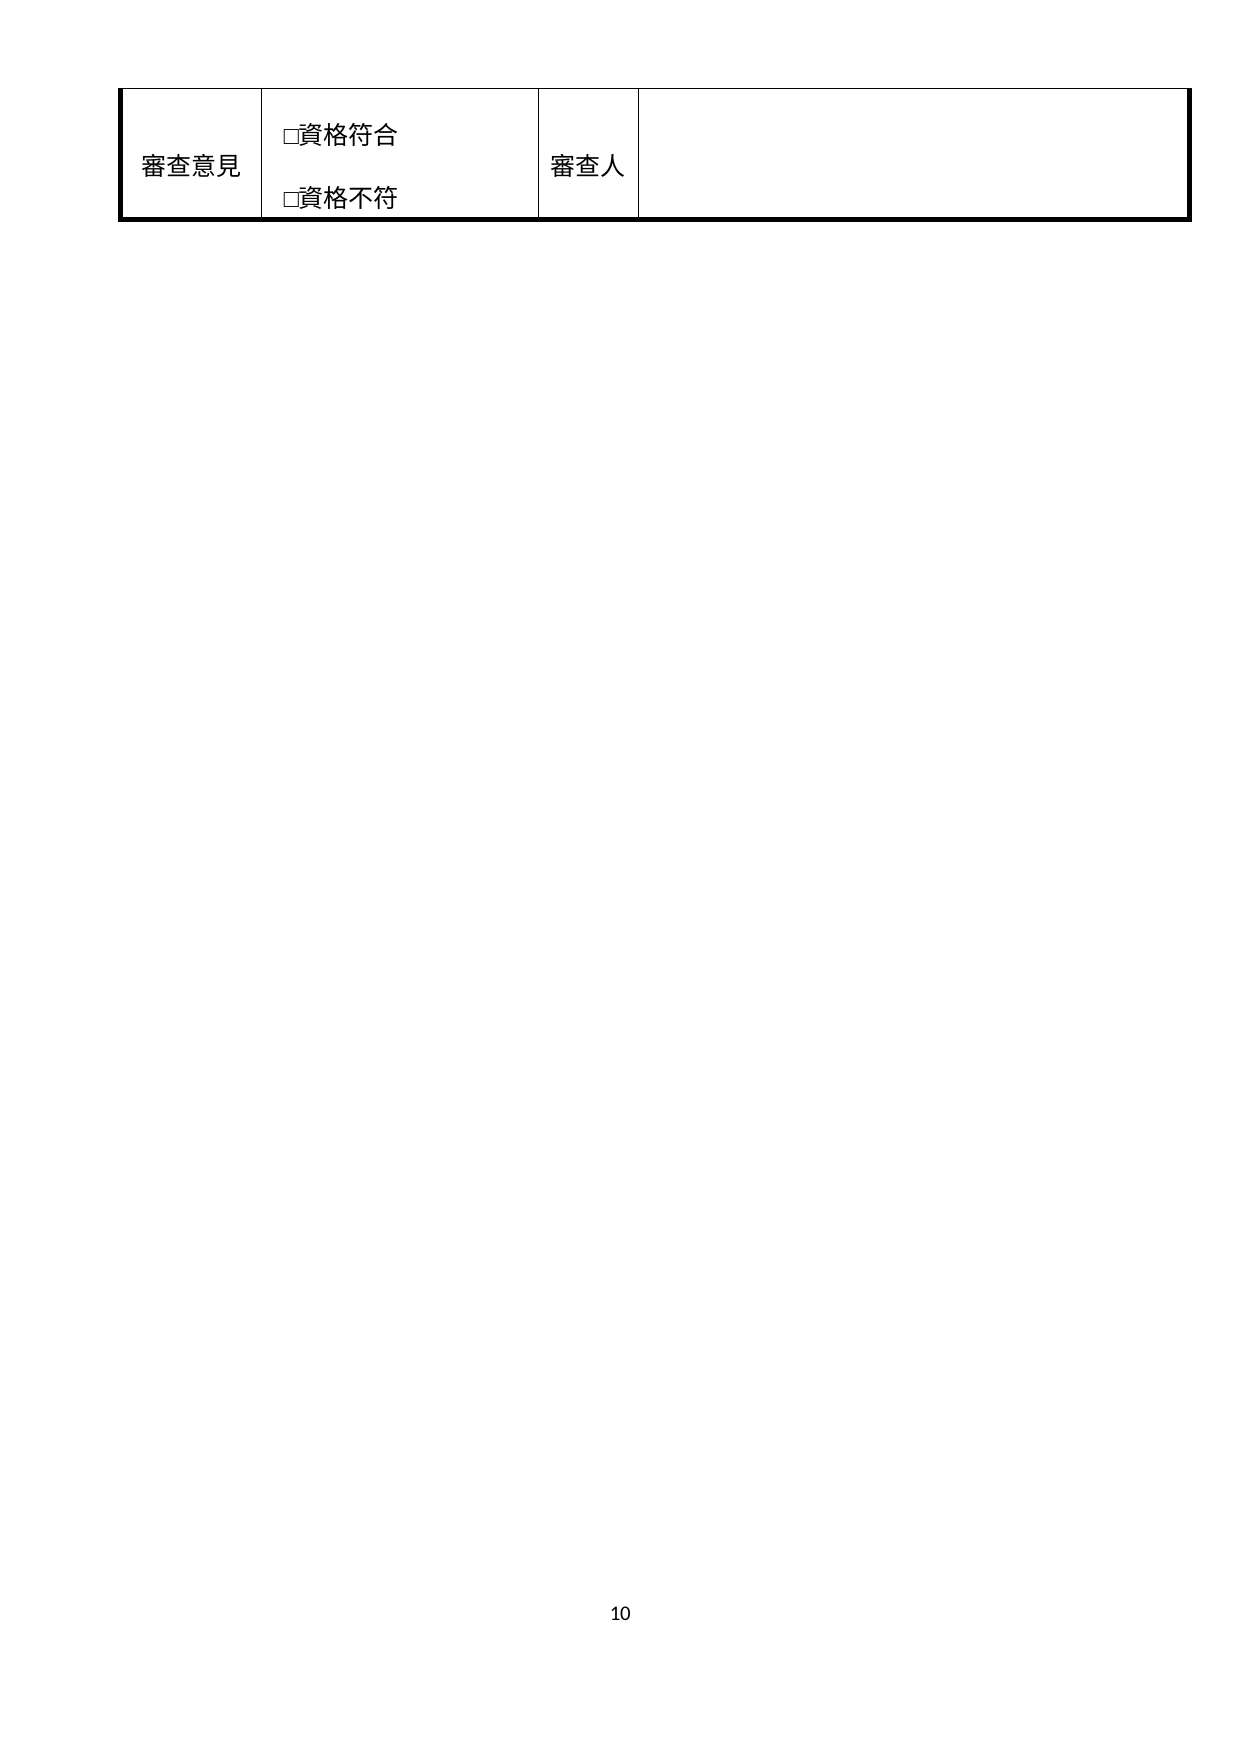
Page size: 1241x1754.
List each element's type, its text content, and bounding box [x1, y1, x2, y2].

table_cell 審查意見 [123, 89, 261, 217]
table_cell [639, 89, 1187, 217]
table_cell 審查人 [539, 89, 638, 217]
table_cell □資格符合 □資格不符 [262, 89, 538, 217]
